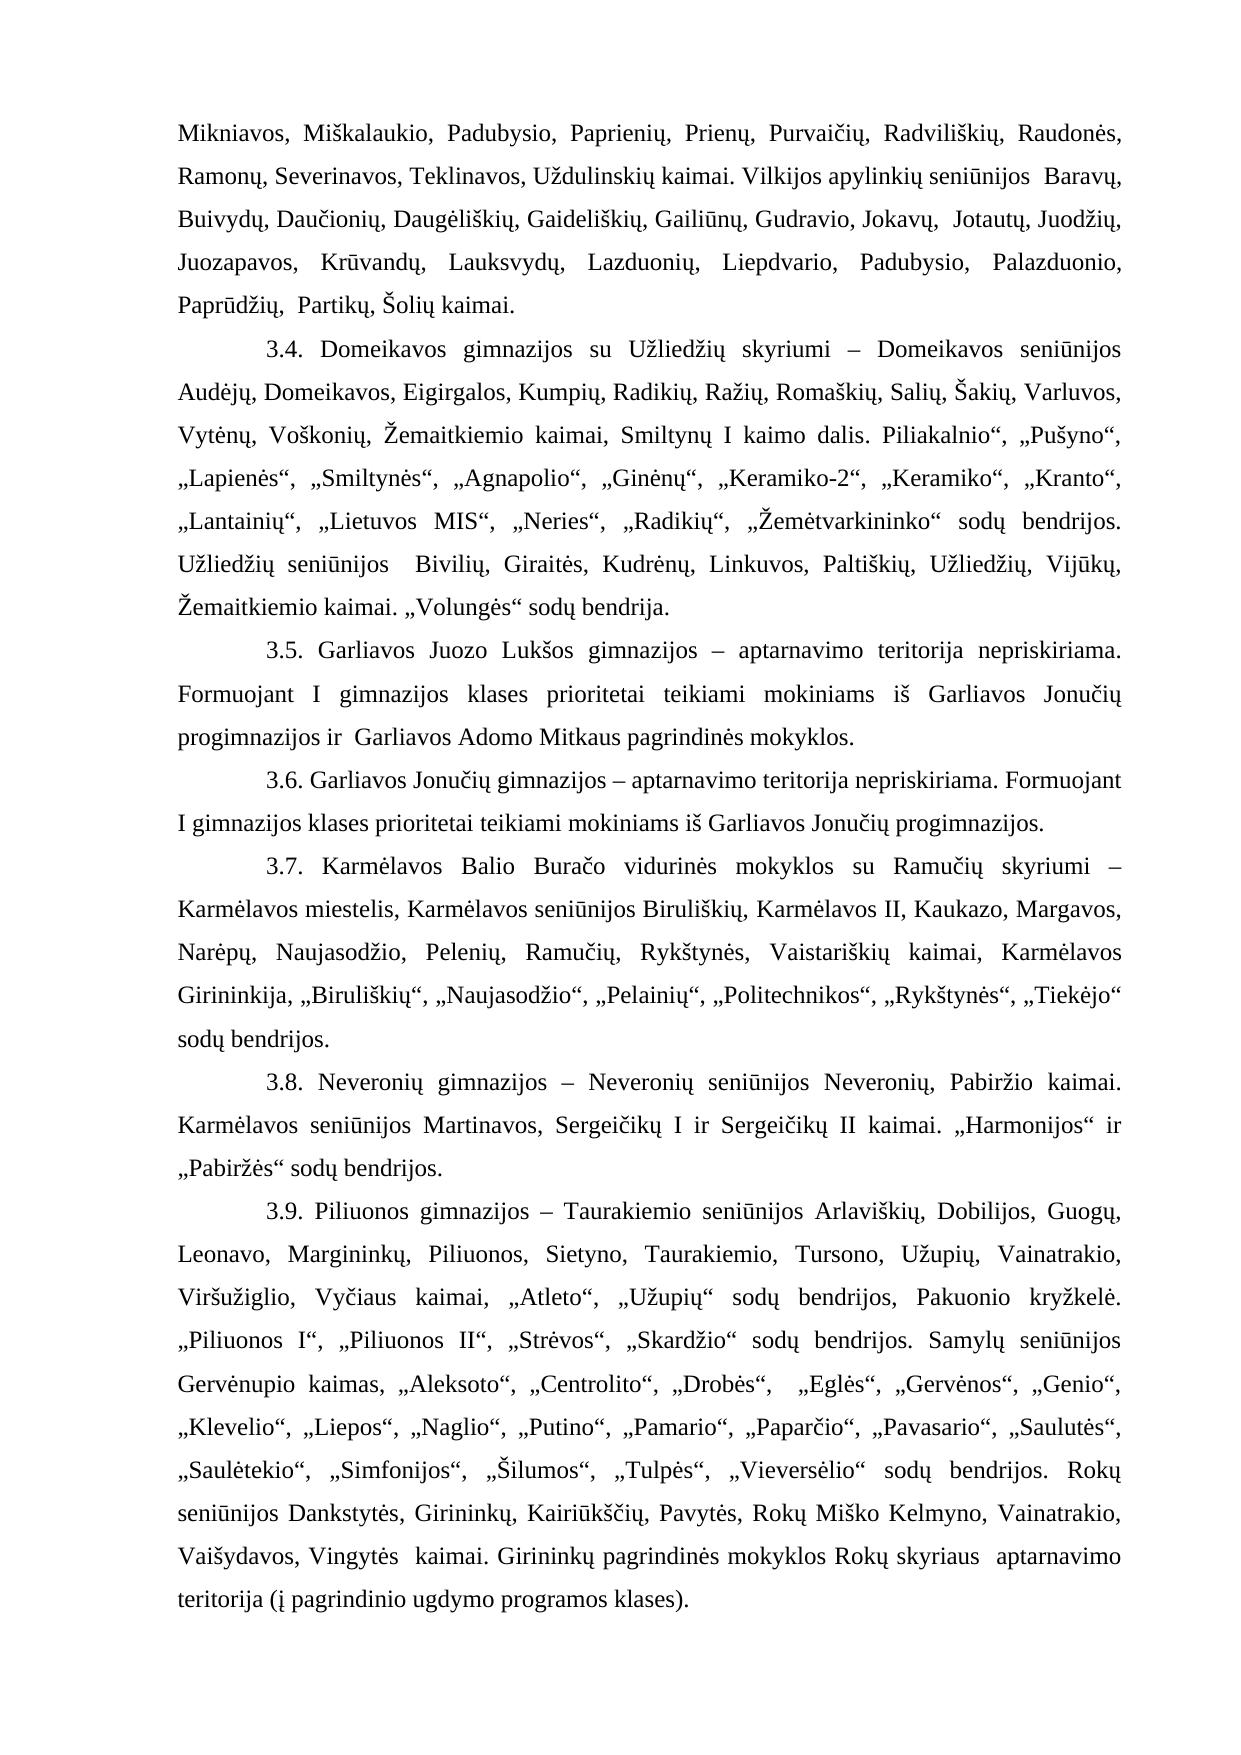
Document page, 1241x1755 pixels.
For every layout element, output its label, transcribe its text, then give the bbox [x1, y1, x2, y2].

text Mikniavos, Miškalaukio, Padubysio, Paprienių, Prienų, Purvaičių, Radviliškių, Raudonės, Ramonų, Severinavos, Teklinavos, Uždulinskių kaimai. Vilkijos apylinkių seniūnijos Baravų, Buivydų, Daučionių, Daugėliškių, Gaideliškių, Gailiūnų, Gudravio, Jokavų, Jotautų, Juodžių, Juozapavos, Krūvandų, Lauksvydų, Lazduonių, Liepdvario, Padubysio, Palazduonio, Paprūdžių, Partikų, Šolių kaimai. [177, 118, 1122, 319]
text 3.9. Piliuonos gimnazijos – Taurakiemio seniūnijos Arlaviškių, Dobilijos, Guogų, Leonavo, Margininkų, Piliuonos, Sietyno, Taurakiemio, Tursono, Užupių, Vainatrakio, Viršužiglio, Vyčiaus kaimai, „Atleto“, „Užupių“ sodų bendrijos, Pakuonio kryžkelė. „Piliuonos I“, „Piliuonos II“, „Strėvos“, „Skardžio“ sodų bendrijos. Samylų seniūnijos Gervėnupio kaimas, „Aleksoto“, „Centrolito“, „Drobės“, „Eglės“, „Gervėnos“, „Genio“, „Klevelio“, „Liepos“, „Naglio“, „Putino“, „Pamario“, „Paparčio“, „Pavasario“, „Saulutės“, „Saulėtekio“, „Simfonijos“, „Šilumos“, „Tulpės“, „Vieversėlio“ sodų bendrijos. Rokų seniūnijos Dankstytės, Girininkų, Kairiūkščių, Pavytės, Rokų Miško Kelmyno, Vainatrakio, Vaišydavos, Vingytės kaimai. Girininkų pagrindinės mokyklos Rokų skyriaus aptarnavimo teritorija (į pagrindinio ugdymo programos klases). [177, 1196, 1122, 1613]
text 3.6. Garliavos Jonučių gimnazijos – aptarnavimo teritorija nepriskiriama. Formuojant I gimnazijos klases prioritetai teikiami mokiniams iš Garliavos Jonučių progimnazijos. [177, 765, 1122, 837]
text 3.5. Garliavos Juozo Lukšos gimnazijos – aptarnavimo teritorija nepriskiriama. Formuojant I gimnazijos klases prioritetai teikiami mokiniams iš Garliavos Jonučių progimnazijos ir Garliavos Adomo Mitkaus pagrindinės mokyklos. [177, 636, 1122, 751]
text 3.4. Domeikavos gimnazijos su Užliedžių skyriumi – Domeikavos seniūnijos Audėjų, Domeikavos, Eigirgalos, Kumpių, Radikių, Ražių, Romaškių, Salių, Šakių, Varluvos, Vytėnų, Voškonių, Žemaitkiemio kaimai, Smiltynų I kaimo dalis. Piliakalnio“, „Pušyno“, „Lapienės“, „Smiltynės“, „Agnapolio“, „Ginėnų“, „Keramiko-2“, „Keramiko“, „Kranto“, „Lantainių“, „Lietuvos MIS“, „Neries“, „Radikių“, „Žemėtvarkininko“ sodų bendrijos. Užliedžių seniūnijos Bivilių, Giraitės, Kudrėnų, Linkuvos, Paltiškių, Užliedžių, Vijūkų, Žemaitkiemio kaimai. „Volungės“ sodų bendrija. [177, 334, 1122, 621]
text 3.7. Karmėlavos Balio Buračo vidurinės mokyklos su Ramučių skyriumi –Karmėlavos miestelis, Karmėlavos seniūnijos Biruliškių, Karmėlavos II, Kaukazo, Margavos, Narėpų, Naujasodžio, Pelenių, Ramučių, Rykštynės, Vaistariškių kaimai, Karmėlavos Girininkija, „Biruliškių“, „Naujasodžio“, „Pelainių“, „Politechnikos“, „Rykštynės“, „Tiekėjo“ sodų bendrijos. [177, 851, 1122, 1052]
text 3.8. Neveronių gimnazijos – Neveronių seniūnijos Neveronių, Pabiržio kaimai. Karmėlavos seniūnijos Martinavos, Sergeičikų I ir Sergeičikų II kaimai. „Harmonijos“ ir „Pabiržės“ sodų bendrijos. [177, 1067, 1122, 1182]
